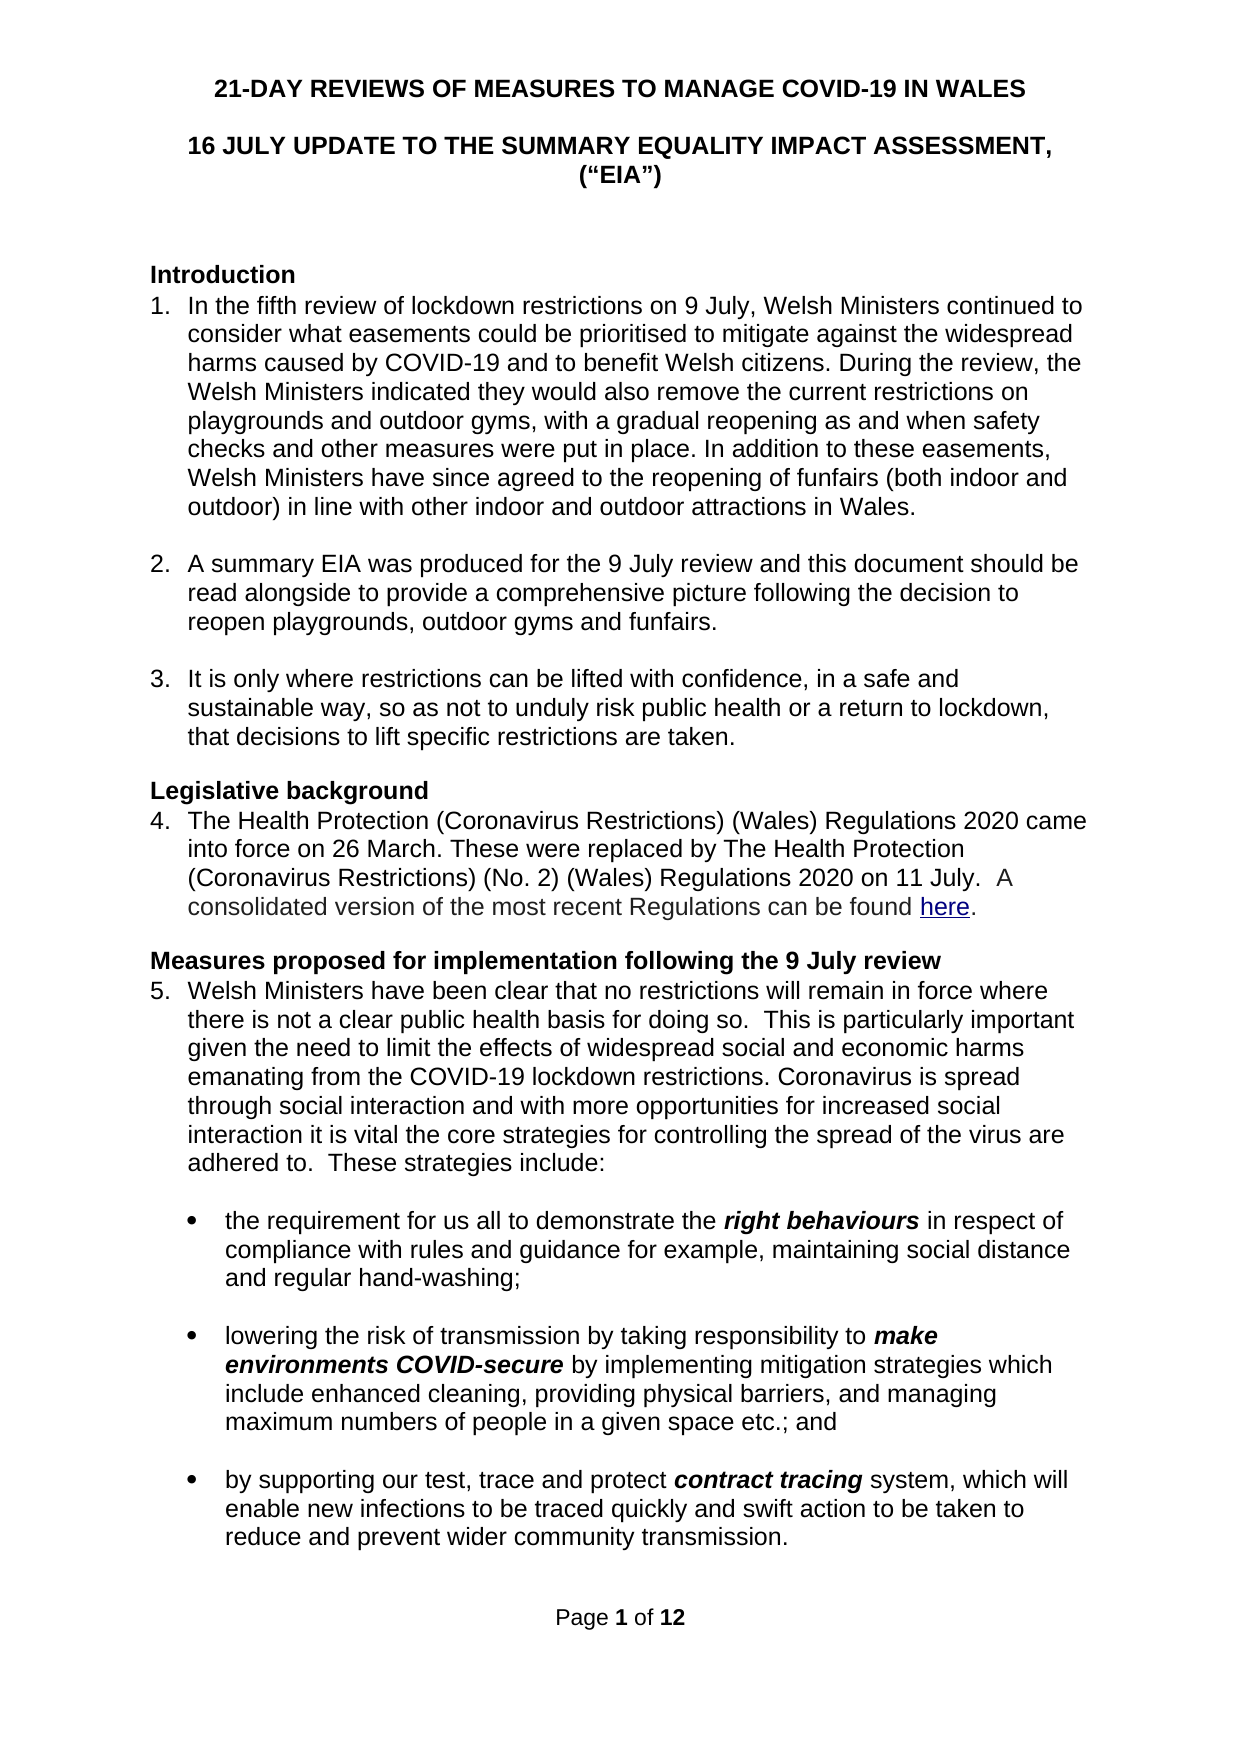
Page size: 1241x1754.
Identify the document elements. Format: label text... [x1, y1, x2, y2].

list by supporting our test, trace and protect contract tracing system, which will enable new infections to be traced quickly and swift action to be taken to reduce and prevent wider community transmission. [187, 1465, 1090, 1551]
list In the fifth review of lockdown restrictions on 9 July, Welsh Ministers continued to consider what easements could be prioritised to mitigate against the widespread harms caused by COVID-19 and to benefit Welsh citizens. During the review, the Welsh Ministers indicated they would also remove the current restrictions on playgrounds and outdoor gyms, with a gradual reopening as and when safety checks and other measures were put in place. In addition to these easements, Welsh Ministers have since agreed to the reopening of funfairs (both indoor and outdoor) in line with other indoor and outdoor attractions in Wales. [150, 291, 1090, 521]
list Welsh Ministers have been clear that no restrictions will remain in force where there is not a clear public health basis for doing so. This is particularly important given the need to limit the effects of widespread social and economic harms emanating from the COVID-19 lockdown restrictions. Coronavirus is spread through social interaction and with more opportunities for increased social interaction it is vital the core strategies for controlling the spread of the virus are adhered to. These strategies include: [150, 976, 1090, 1177]
text 16 JULY UPDATE TO THE SUMMARY EQUALITY IMPACT ASSESSMENT, (“EIA”) [150, 131, 1090, 189]
subtitle Introduction [150, 261, 1090, 289]
text 21-DAY REVIEWS OF MEASURES TO MANAGE COVID-19 IN WALES [150, 74, 1090, 102]
list The Health Protection (Coronavirus Restrictions) (Wales) Regulations 2020 came into force on 26 March. These were replaced by The Health Protection (Coronavirus Restrictions) (No. 2) (Wales) Regulations 2020 on 11 July. A consolidated version of the most recent Regulations can be found here. [150, 806, 1090, 921]
list A summary EIA was produced for the 9 July review and this document should be read alongside to provide a comprehensive picture following the decision to reopen playgrounds, outdoor gyms and funfairs. [150, 549, 1090, 636]
subtitle Legislative background [150, 776, 1090, 804]
subtitle Measures proposed for implementation following the 9 July review [150, 946, 1090, 974]
list lowering the risk of transmission by taking responsibility to make environments COVID-secure by implementing mitigation strategies which include enhanced cleaning, providing physical barriers, and managing maximum numbers of people in a given space etc.; and [187, 1321, 1090, 1436]
list the requirement for us all to demonstrate the right behaviours in respect of compliance with rules and guidance for example, maintaining social distance and regular hand-washing; [187, 1206, 1090, 1292]
list It is only where restrictions can be lifted with confidence, in a safe and sustainable way, so as not to unduly risk public health or a return to lockdown, that decisions to lift specific restrictions are taken. [150, 664, 1090, 751]
